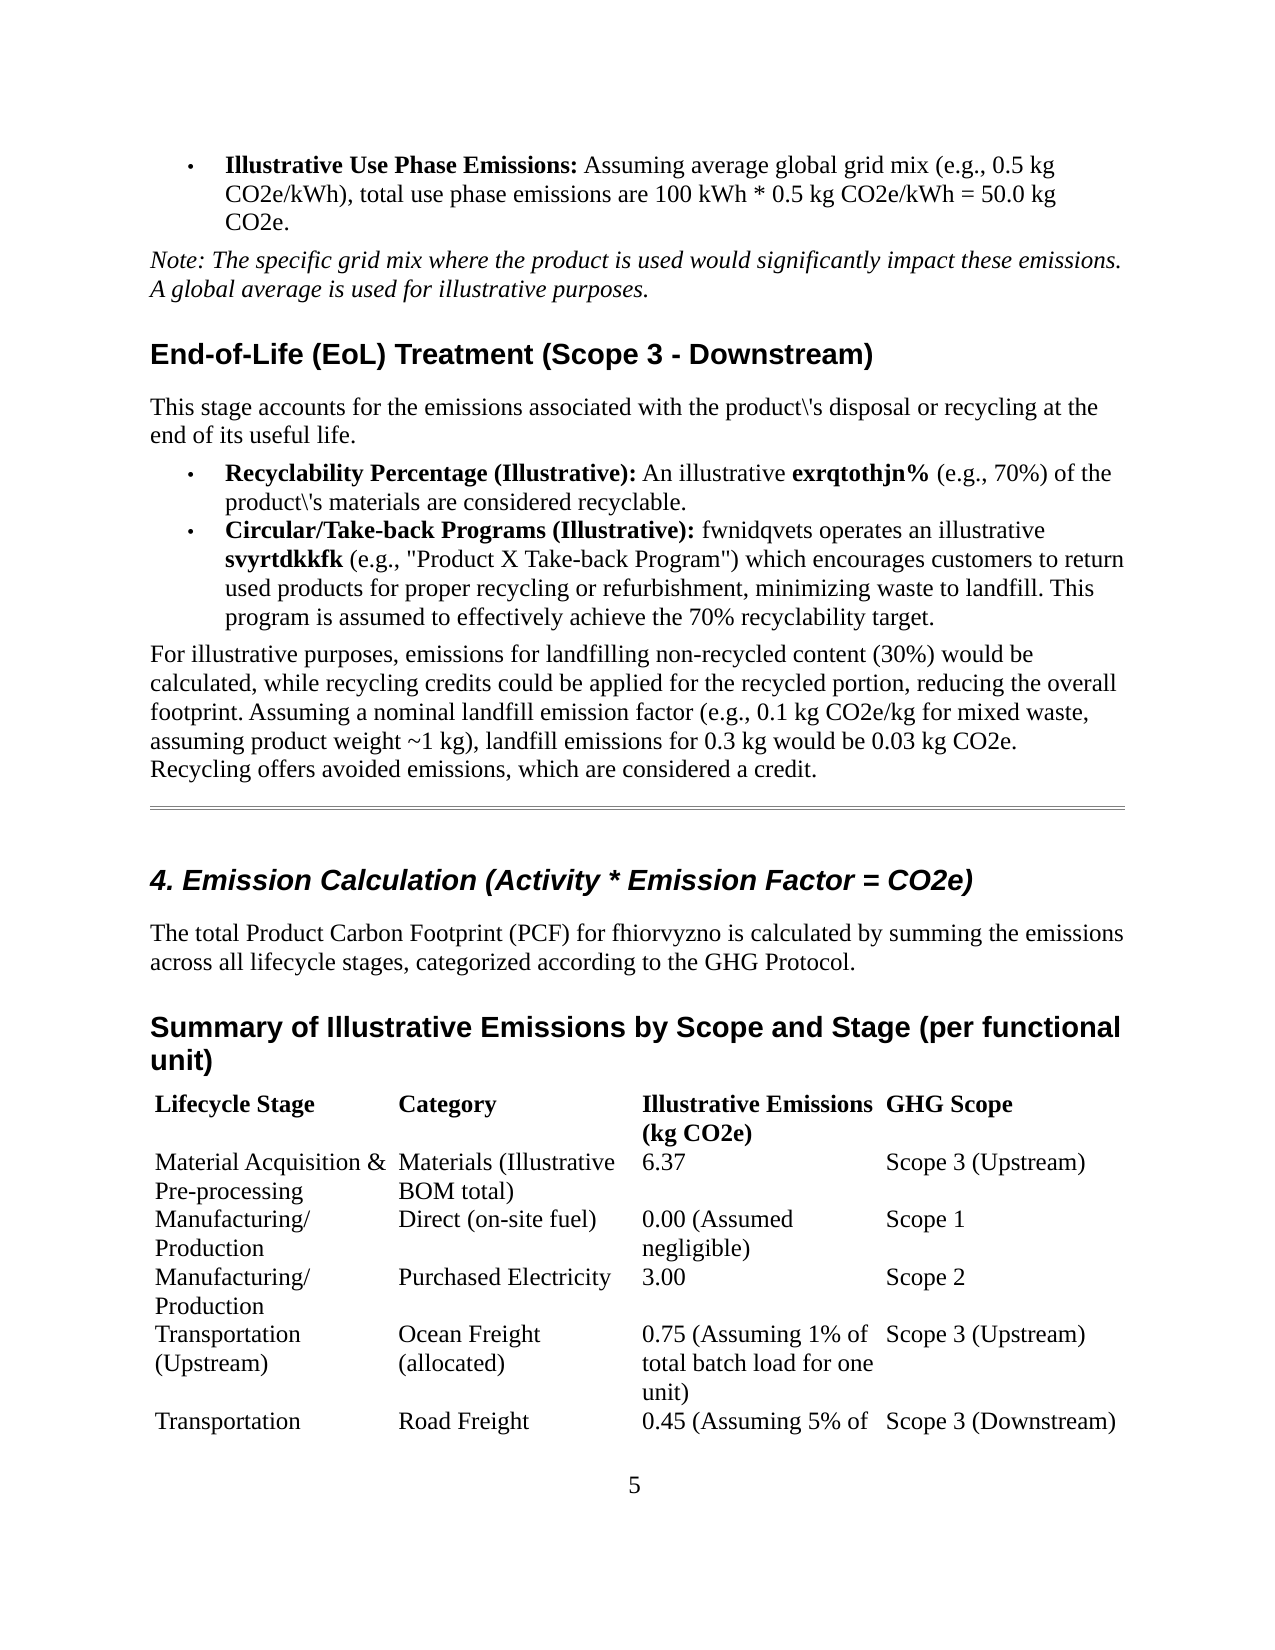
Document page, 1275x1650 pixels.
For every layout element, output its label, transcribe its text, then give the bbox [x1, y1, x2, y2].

table_header Lifecycle Stage [150, 1090, 394, 1147]
table_cell Transportation (Upstream) [150, 1320, 394, 1406]
table_cell Ocean Freight (allocated) [394, 1320, 637, 1406]
text This stage accounts for the emissions associated with the product\'s disposal or recycling at the end of its useful life. [150, 392, 1125, 449]
list Illustrative Use Phase Emissions: Assuming average global grid mix (e.g., 0.5 kg CO2e/kWh), total use phase emissions are 100 kWh * 0.5 kg CO2e/kWh = 50.0 kg CO2e. [187, 150, 1125, 236]
table_cell Scope 3 (Upstream) [881, 1320, 1125, 1406]
table_header GHG Scope [881, 1090, 1125, 1147]
table_cell Material Acquisition & Pre-processing [150, 1147, 394, 1204]
subtitle 4. Emission Calculation (Activity * Emission Factor = CO2e) [150, 863, 1125, 897]
table_cell Direct (on-site fuel) [394, 1205, 637, 1262]
subtitle End-of-Life (EoL) Treatment (Scope 3 - Downstream) [150, 337, 1125, 370]
table_cell 6.37 [638, 1147, 881, 1204]
text The total Product Carbon Footprint (PCF) for fhiorvyzno is calculated by summing the emissions across all lifecycle stages, categorized according to the GHG Protocol. [150, 918, 1125, 976]
list Recyclability Percentage (Illustrative): An illustrative exrqtothjn% (e.g., 70%) of the product\'s materials are considered recyclable. [187, 458, 1125, 516]
text For illustrative purposes, emissions for landfilling non-recycled content (30%) would be calculated, while recycling credits could be applied for the recycled portion, reducing the overall footprint. Assuming a nominal landfill emission factor (e.g., 0.1 kg CO2e/kg for mixed waste, assuming product weight ~1 kg), landfill emissions for 0.3 kg would be 0.03 kg CO2e. Recycling offers avoided emissions, which are considered a credit. [150, 639, 1125, 783]
table_cell Purchased Electricity [394, 1262, 637, 1319]
table_cell 0.75 (Assuming 1% of total batch load for one unit) [638, 1320, 881, 1406]
table_header Category [394, 1090, 637, 1147]
subtitle Summary of Illustrative Emissions by Scope and Stage (per functional unit) [150, 1010, 1125, 1077]
table_header Illustrative Emissions (kg CO2e) [638, 1090, 881, 1147]
table_cell 0.00 (Assumed negligible) [638, 1205, 881, 1262]
table_cell Scope 3 (Upstream) [881, 1147, 1125, 1204]
table_cell 3.00 [638, 1262, 881, 1319]
table_cell Scope 1 [881, 1205, 1125, 1262]
table_cell 0.45 (Assuming 5% of [638, 1406, 881, 1434]
table_cell Scope 3 (Downstream) [881, 1406, 1125, 1434]
table_cell Road Freight [394, 1406, 637, 1434]
table_cell Manufacturing/Production [150, 1262, 394, 1319]
text Note: The specific grid mix where the product is used would significantly impact these emissions. A global average is used for illustrative purposes. [150, 245, 1125, 303]
list Circular/Take-back Programs (Illustrative): fwnidqvets operates an illustrative svyrtdkkfk (e.g., "Product X Take-back Program") which encourages customers to return used products for proper recycling or refurbishment, minimizing waste to landfill. This program is assumed to effectively achieve the 70% recyclability target. [187, 516, 1125, 631]
table_cell Scope 2 [881, 1262, 1125, 1319]
table_cell Transportation [150, 1406, 394, 1434]
table_cell Materials (Illustrative BOM total) [394, 1147, 637, 1204]
table_cell Manufacturing/Production [150, 1205, 394, 1262]
